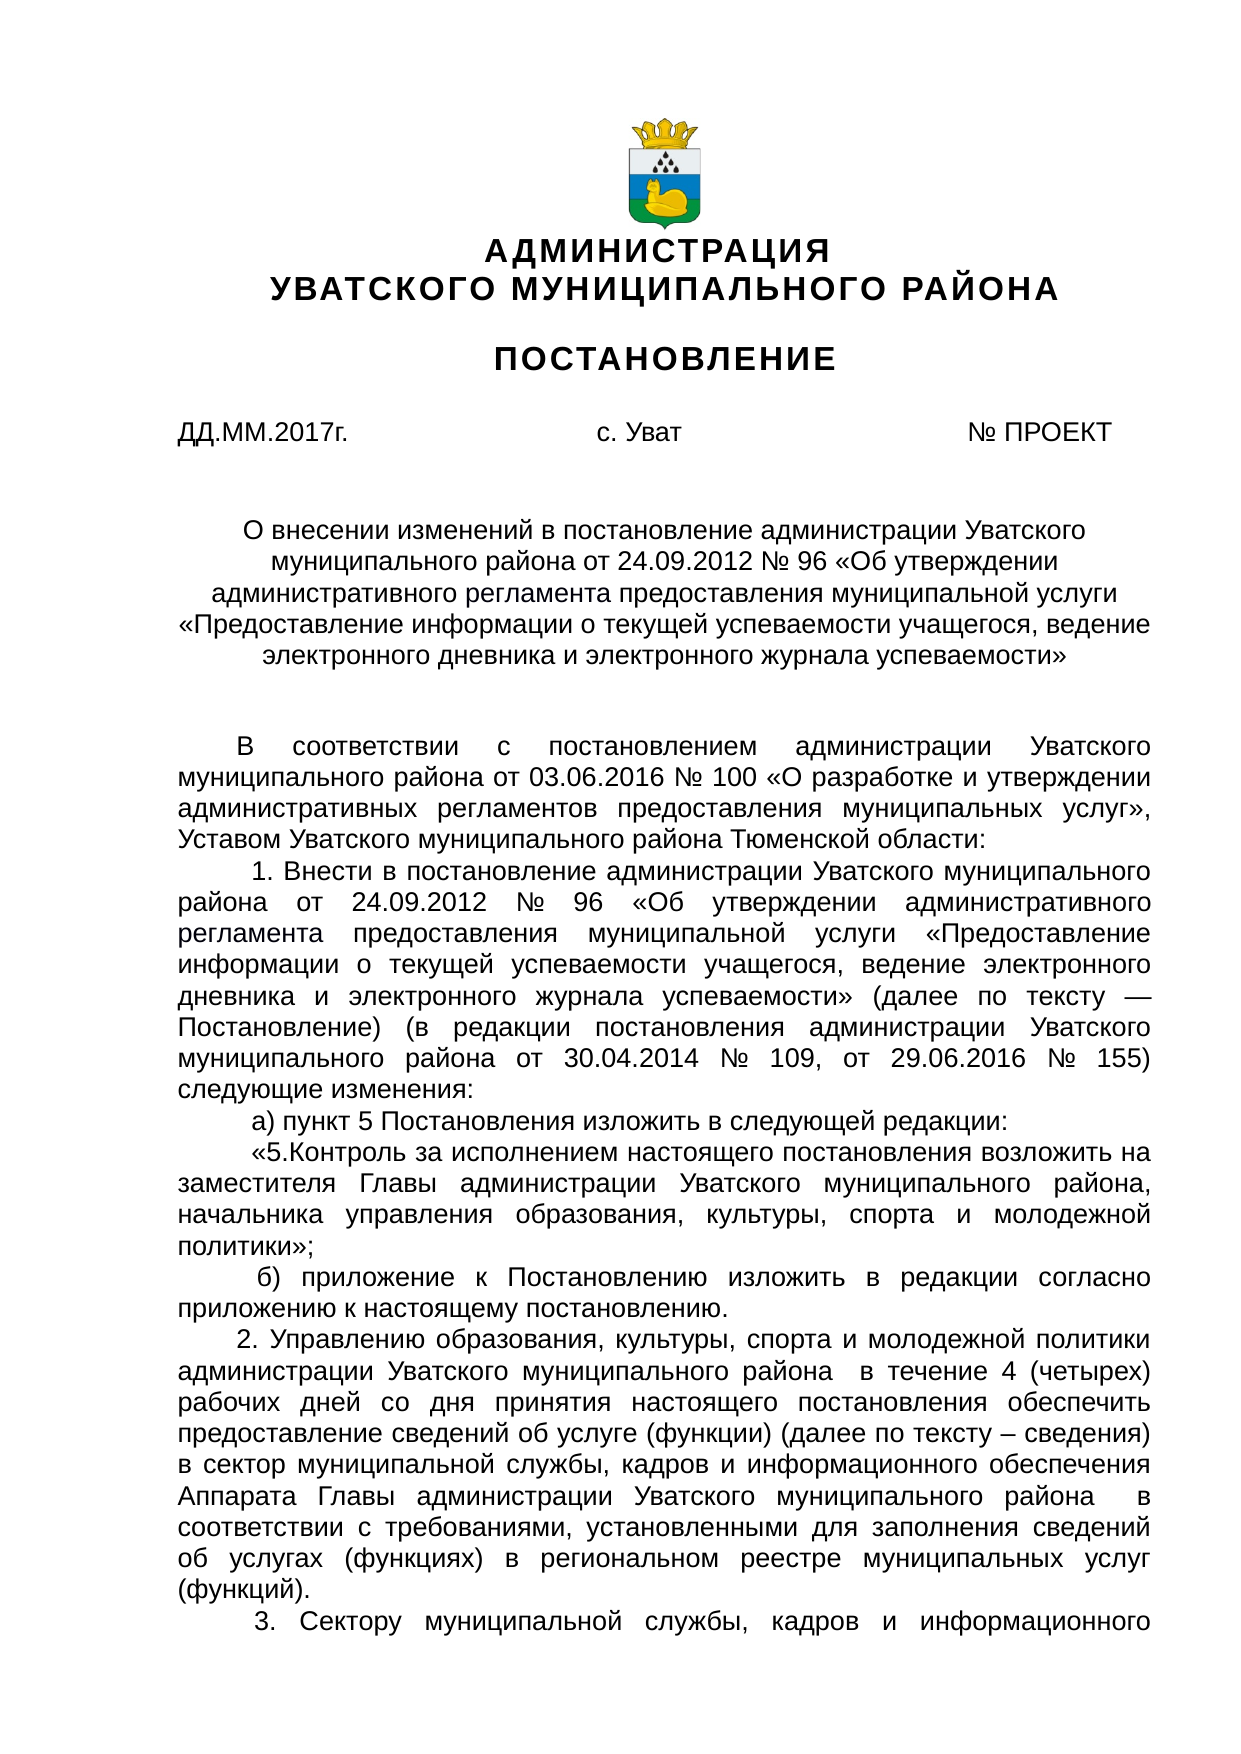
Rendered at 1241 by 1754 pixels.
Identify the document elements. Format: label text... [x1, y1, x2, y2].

text Администрация Уватского муниципального района [177, 231, 1152, 307]
text «5.Контроль за исполнением настоящего постановления возложить на заместителя Главы администрации Уватского муниципального района, начальника управления образования, культуры, спорта и молодежной политики»; [177, 1136, 1152, 1261]
text В соответствии с постановлением администрации Уватского муниципального района от 03.06.2016 № 100 «О разработке и утверждении административных регламентов предоставления муниципальных услуг», Уставом Уватского муниципального района Тюменской области: [177, 729, 1152, 854]
text ДД.ММ.2017г. с. Уват № ПРОЕКТ [177, 416, 1152, 447]
text а) пункт 5 Постановления изложить в следующей редакции: [177, 1104, 1152, 1136]
text Постановление [177, 339, 1152, 377]
picture [628, 118, 701, 231]
text О внесении изменений в постановление администрации Уватского муниципального района от 24.09.2012 № 96 «Об утверждении административного регламента предоставления муниципальной услуги «Предоставление информации о текущей успеваемости учащегося, ведение электронного дневника и электронного журнала успеваемости» [177, 514, 1152, 670]
text 1. Внести в постановление администрации Уватского муниципального района от 24.09.2012 № 96 «Об утверждении административного регламента предоставления муниципальной услуги «Предоставление информации о текущей успеваемости учащегося, ведение электронного дневника и электронного журнала успеваемости» (далее по тексту — Постановление) (в редакции постановления администрации Уватского муниципального района от 30.04.2014 № 109, от 29.06.2016 № 155) следующие изменения: [177, 854, 1152, 1104]
text б) приложение к Постановлению изложить в редакции согласно приложению к настоящему постановлению. [177, 1261, 1152, 1323]
text 3. Сектору муниципальной службы, кадров и информационного [177, 1604, 1152, 1636]
text 2. Управлению образования, культуры, спорта и молодежной политики администрации Уватского муниципального района в течение 4 (четырех) рабочих дней со дня принятия настоящего постановления обеспечить предоставление сведений об услуге (функции) (далее по тексту – сведения) в сектор муниципальной службы, кадров и информационного обеспечения Аппарата Главы администрации Уватского муниципального района в соответствии с требованиями, установленными для заполнения сведений об услугах (функциях) в региональном реестре муниципальных услуг (функций). [177, 1323, 1152, 1604]
